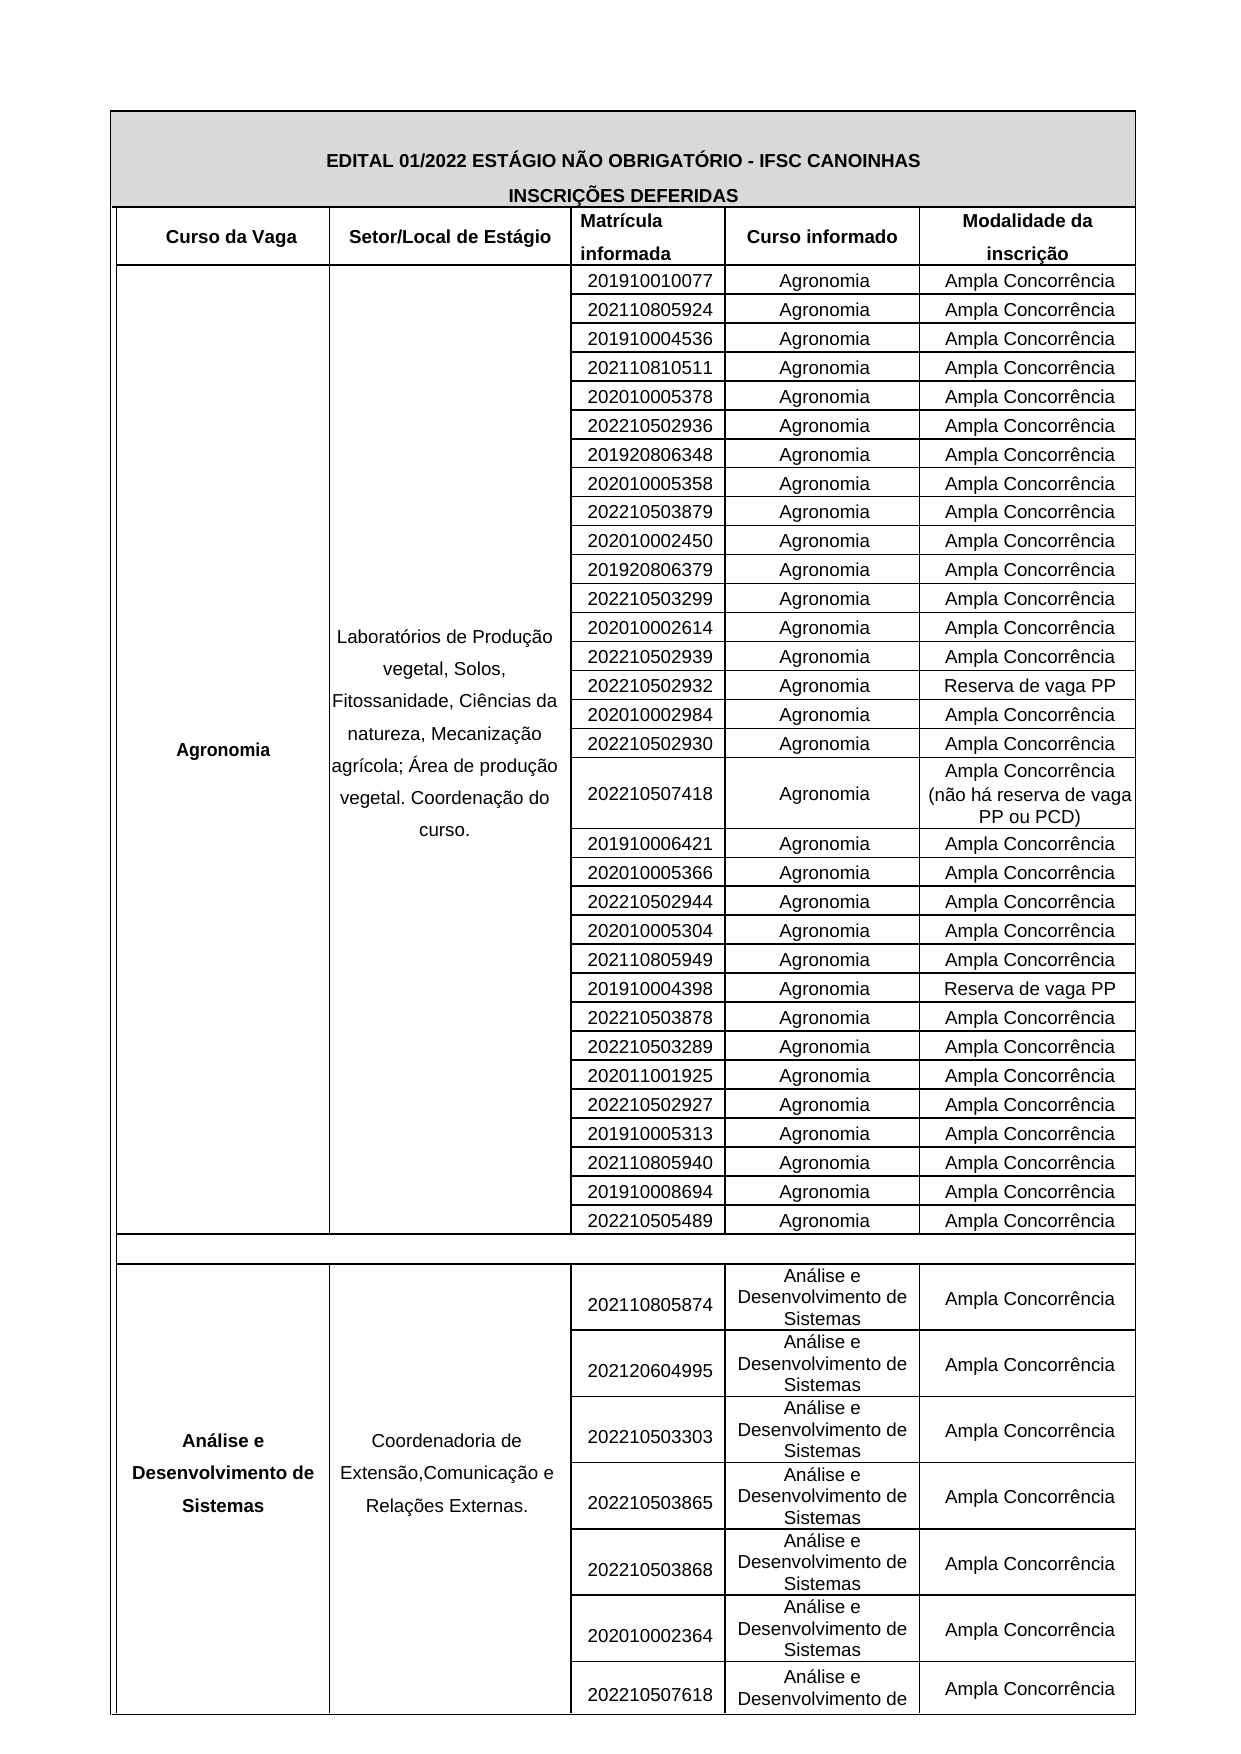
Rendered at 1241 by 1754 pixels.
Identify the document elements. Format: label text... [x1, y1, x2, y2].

table_cell 202010005304 [572, 916, 724, 943]
table_cell 202210503878 [572, 1003, 724, 1030]
table_cell 202210503303 [572, 1397, 724, 1462]
table_cell Análise e Desenvolvimento de Sistemas [726, 1596, 919, 1661]
table_cell Agronomia [726, 1061, 919, 1088]
table_cell Ampla Concorrência [920, 1003, 1135, 1030]
table_cell 202210507618 [572, 1662, 724, 1713]
table_cell Ampla Concorrência [920, 1331, 1135, 1396]
table_cell Ampla Concorrência [920, 1397, 1135, 1462]
table_cell Laboratórios de Produção vegetal, Solos, Fitossanidade, Ciências da natureza, Mecanização agrícola; Área de produção vegetal. Coordenação do curso. [330, 266, 570, 1233]
table_cell Análise e Desenvolvimento de Sistemas [726, 1530, 919, 1594]
table_cell Ampla Concorrência [920, 584, 1135, 612]
table_cell 202011001925 [572, 1061, 724, 1088]
table_cell 201910005313 [572, 1119, 724, 1146]
table_header EDITAL 01/2022 ESTÁGIO NÃO OBRIGATÓRIO - IFSC CANOINHAS INSCRIÇÕES DEFERIDAS [111, 112, 1135, 206]
table_cell Agronomia [726, 497, 919, 525]
table_cell Ampla Concorrência [920, 1061, 1135, 1088]
table_cell Ampla Concorrência [920, 440, 1135, 467]
table_cell Ampla Concorrência [920, 1530, 1135, 1594]
table_cell 202210503299 [572, 584, 724, 612]
table_cell Agronomia [726, 642, 919, 669]
table_cell Agronomia [726, 266, 919, 293]
table_cell Ampla Concorrência [920, 1119, 1135, 1146]
table_cell Ampla Concorrência [920, 642, 1135, 669]
table_cell Ampla Concorrência [920, 324, 1135, 351]
table_cell Matrícula informada [572, 208, 724, 264]
table_cell Ampla Concorrência [920, 555, 1135, 583]
table_cell Agronomia [726, 353, 919, 380]
table_cell Agronomia [726, 945, 919, 972]
table_cell Ampla Concorrência [920, 526, 1135, 554]
table_cell 201910004536 [572, 324, 724, 351]
table_cell Ampla Concorrência [920, 613, 1135, 641]
table_cell Ampla Concorrência [920, 1090, 1135, 1117]
table_cell Ampla Concorrência [920, 411, 1135, 438]
table_cell Agronomia [726, 829, 919, 856]
table_cell Ampla Concorrência [920, 829, 1135, 856]
table_cell Agronomia [726, 295, 919, 322]
table_cell Análise e Desenvolvimento de Sistemas [726, 1331, 919, 1396]
table_cell Coordenadoria de Extensão,Comunicação e Relações Externas. [330, 1265, 570, 1713]
table_cell Ampla Concorrência [920, 729, 1135, 756]
table_cell Análise e Desenvolvimento de [726, 1662, 919, 1713]
table_cell 202010005378 [572, 382, 724, 409]
table_cell 202110805949 [572, 945, 724, 972]
table_cell Agronomia [726, 468, 919, 496]
table_cell Agronomia [726, 1032, 919, 1059]
table_cell Ampla Concorrência [920, 1177, 1135, 1204]
table_cell 202010005366 [572, 858, 724, 885]
table_cell 201910004398 [572, 974, 724, 1001]
table_cell 201920806348 [572, 440, 724, 467]
table_cell Agronomia [726, 671, 919, 698]
table_cell Agronomia [726, 700, 919, 727]
table_cell Análise e Desenvolvimento de Sistemas [117, 1265, 329, 1713]
table_cell Agronomia [726, 729, 919, 756]
table_cell Agronomia [726, 382, 919, 409]
table_cell 201910006421 [572, 829, 724, 856]
table_cell Análise e Desenvolvimento de Sistemas [726, 1463, 919, 1528]
table_cell Reserva de vaga PP [920, 671, 1135, 698]
table_cell Agronomia [726, 974, 919, 1001]
table_cell 202210503289 [572, 1032, 724, 1059]
table_cell Agronomia [726, 440, 919, 467]
table_cell Agronomia [726, 1148, 919, 1175]
table_cell 202210505489 [572, 1206, 724, 1233]
table_cell 202210503865 [572, 1463, 724, 1528]
table_cell Agronomia [726, 1177, 919, 1204]
table_cell Agronomia [726, 858, 919, 885]
table_cell Agronomia [726, 526, 919, 554]
table_cell Ampla Concorrência [920, 295, 1135, 322]
table_cell 202110810511 [572, 353, 724, 380]
table_cell 202210502944 [572, 887, 724, 914]
table_cell 201910008694 [572, 1177, 724, 1204]
table_cell 202210502927 [572, 1090, 724, 1117]
table_cell 201920806379 [572, 555, 724, 583]
table_cell Ampla Concorrência [920, 1206, 1135, 1233]
table_cell Ampla Concorrência [920, 382, 1135, 409]
table_cell Agronomia [726, 1090, 919, 1117]
table_cell Agronomia [726, 613, 919, 641]
table_cell Ampla Concorrência [920, 266, 1135, 293]
table_cell Ampla Concorrência [920, 1032, 1135, 1059]
table_cell Ampla Concorrência [920, 858, 1135, 885]
table_cell 202010002450 [572, 526, 724, 554]
table_cell Agronomia [726, 758, 919, 827]
table_cell Modalidade da inscrição [920, 208, 1135, 264]
table_cell Ampla Concorrência [920, 497, 1135, 525]
table_cell Agronomia [726, 1003, 919, 1030]
table_cell [111, 207, 116, 1713]
table_cell Análise e Desenvolvimento de Sistemas [726, 1397, 919, 1462]
table_cell Agronomia [726, 887, 919, 914]
table_cell 202010002614 [572, 613, 724, 641]
table_cell 202210502936 [572, 411, 724, 438]
table_cell 202110805874 [572, 1265, 724, 1329]
table_cell Reserva de vaga PP [920, 974, 1135, 1001]
table_cell 202110805924 [572, 295, 724, 322]
table_cell Análise e Desenvolvimento de Sistemas [726, 1265, 919, 1329]
table_cell Ampla Concorrência [920, 887, 1135, 914]
table_cell 202010005358 [572, 468, 724, 496]
table_cell 202210503879 [572, 497, 724, 525]
table_cell 202120604995 [572, 1331, 724, 1396]
table_cell 202210507418 [572, 758, 724, 827]
table_cell Agronomia [726, 584, 919, 612]
table_cell 202210502930 [572, 729, 724, 756]
table_cell Agronomia [726, 324, 919, 351]
table_cell Curso da Vaga [117, 208, 329, 264]
table_cell 201910010077 [572, 266, 724, 293]
table_cell Agronomia [117, 266, 329, 1233]
table_cell Ampla Concorrência [920, 353, 1135, 380]
table_cell Agronomia [726, 1206, 919, 1233]
table_cell Ampla Concorrência [920, 1463, 1135, 1528]
table_cell Ampla Concorrência (não há reserva de vaga PP ou PCD) [920, 758, 1135, 827]
table_cell 202110805940 [572, 1148, 724, 1175]
table_cell Ampla Concorrência [920, 1265, 1135, 1329]
table_cell 202010002364 [572, 1596, 724, 1661]
table_cell Agronomia [726, 555, 919, 583]
table_cell Ampla Concorrência [920, 468, 1135, 496]
table_cell Agronomia [726, 1119, 919, 1146]
table_cell 202010002984 [572, 700, 724, 727]
table_cell Ampla Concorrência [920, 945, 1135, 972]
table_cell 202210502939 [572, 642, 724, 669]
table_cell Ampla Concorrência [920, 700, 1135, 727]
table_cell Ampla Concorrência [920, 916, 1135, 943]
table_cell 202210503868 [572, 1530, 724, 1594]
table_cell Agronomia [726, 916, 919, 943]
table_cell Agronomia [726, 411, 919, 438]
table_cell 202210502932 [572, 671, 724, 698]
table_cell Ampla Concorrência [920, 1596, 1135, 1661]
table_cell Ampla Concorrência [920, 1662, 1135, 1713]
table_cell Curso informado [726, 208, 919, 264]
table_cell Ampla Concorrência [920, 1148, 1135, 1175]
table_cell [117, 1235, 1135, 1263]
table_cell Setor/Local de Estágio [330, 208, 570, 264]
